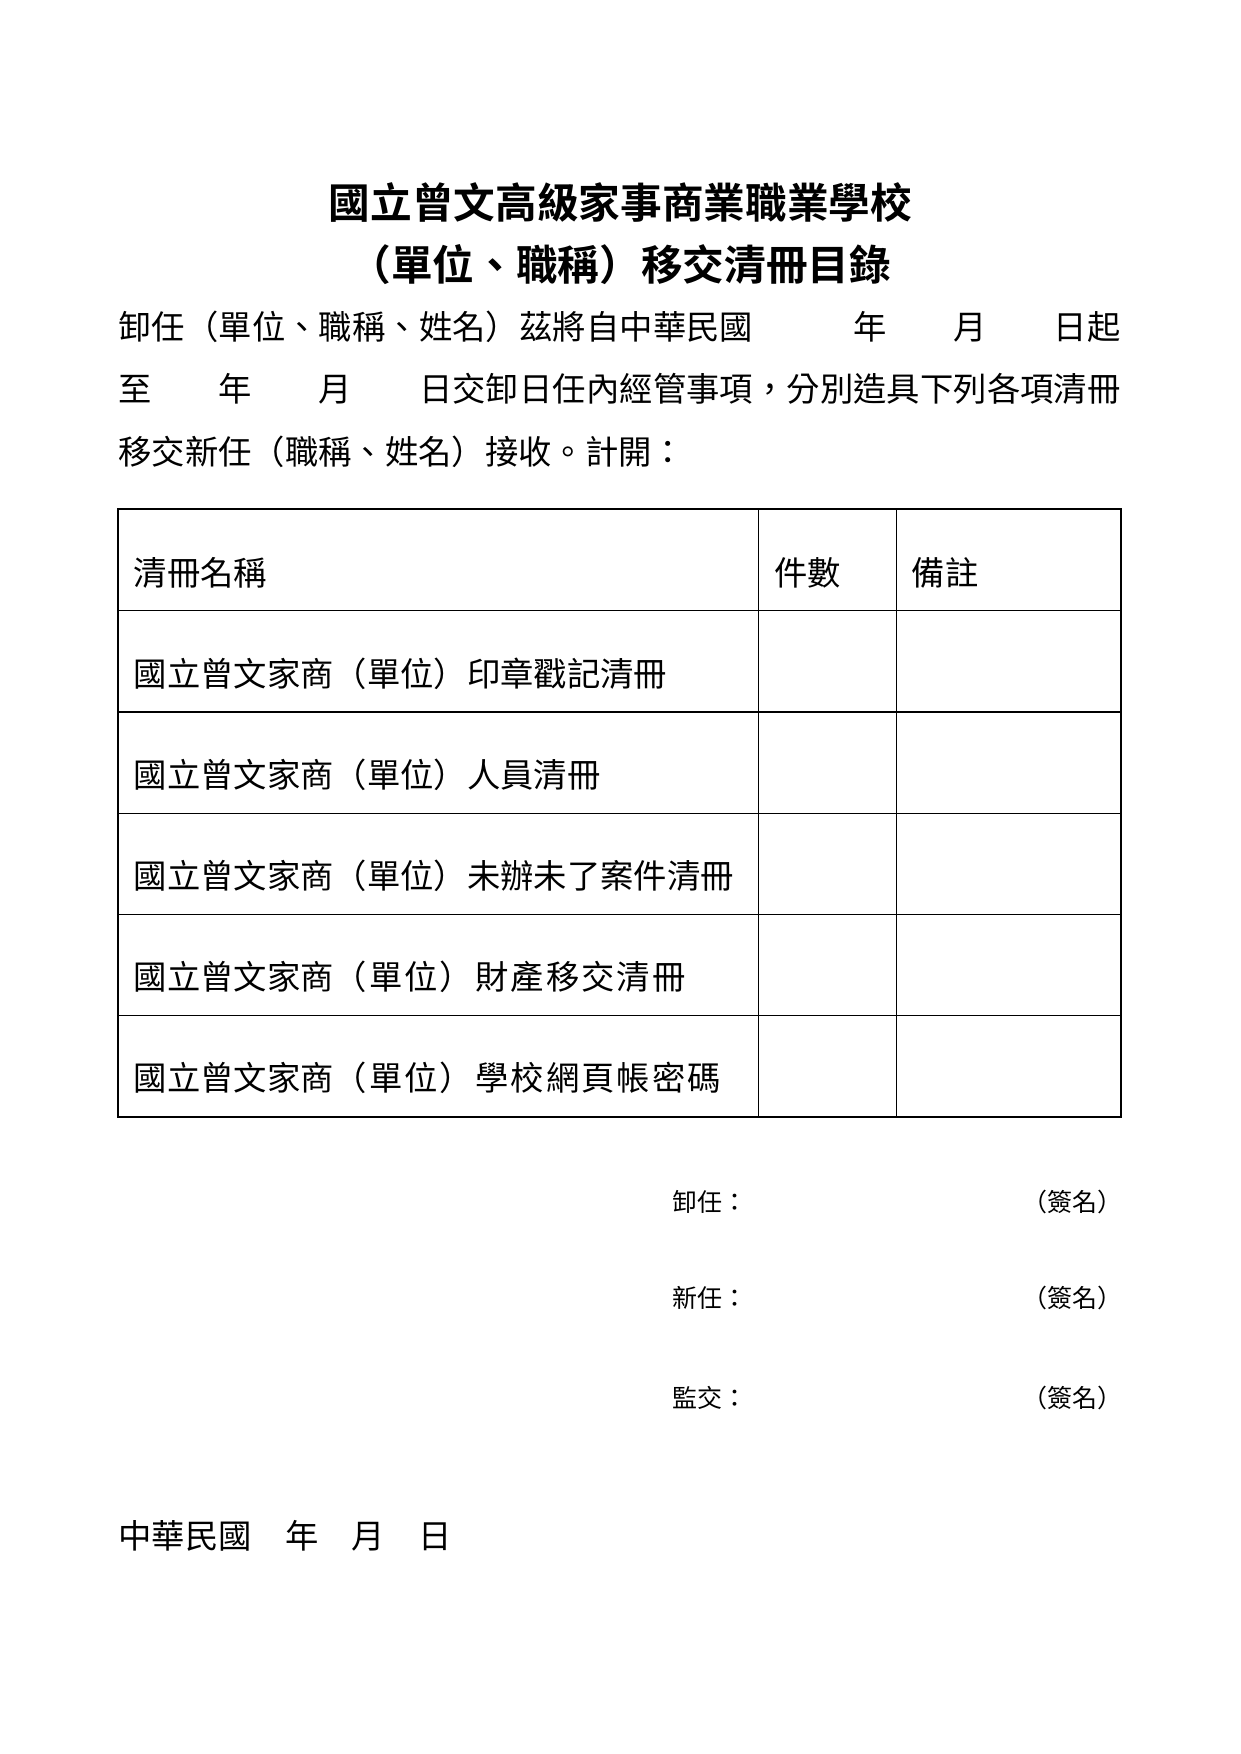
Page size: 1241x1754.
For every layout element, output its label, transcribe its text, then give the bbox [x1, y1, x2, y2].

table_cell [759, 713, 896, 812]
table_header 清冊名稱 [119, 510, 758, 610]
text 監交： （簽名） [118, 1355, 1122, 1418]
text 卸任（單位、職稱、姓名）茲將自中華民國 年 月 日起至 年 月 日交卸日任內經管事項，分別造具下列各項清冊，移交新任（職稱、姓名）接收。計開： [118, 283, 1122, 471]
table_cell [897, 1016, 1120, 1116]
table_cell [759, 1016, 896, 1116]
table_cell [759, 915, 896, 1014]
table_cell [759, 611, 896, 711]
table_cell [897, 814, 1120, 913]
text 新任： （簽名） [118, 1255, 1122, 1318]
table_header 備註 [897, 510, 1120, 610]
table_cell 國立曾文家商（單位）人員清冊 [119, 713, 758, 812]
table_cell [897, 915, 1120, 1014]
table_cell 國立曾文家商（單位）印章戳記清冊 [119, 611, 758, 711]
text 國立曾文高級家事商業職業學校 [118, 158, 1122, 221]
text 卸任： （簽名） [118, 1155, 1122, 1218]
table_cell 國立曾文家商（單位）財產移交清冊 [119, 915, 758, 1014]
table_cell [759, 814, 896, 913]
table_cell 國立曾文家商（單位）學校網頁帳密碼 [119, 1016, 758, 1116]
table_cell 國立曾文家商（單位）未辦未了案件清冊 [119, 814, 758, 913]
text （單位、職稱）移交清冊目錄 [118, 221, 1122, 283]
text 中華民國 年 月 日 [118, 1493, 1122, 1555]
table_header 件數 [759, 510, 896, 610]
table_cell [897, 713, 1120, 812]
table_cell [897, 611, 1120, 711]
